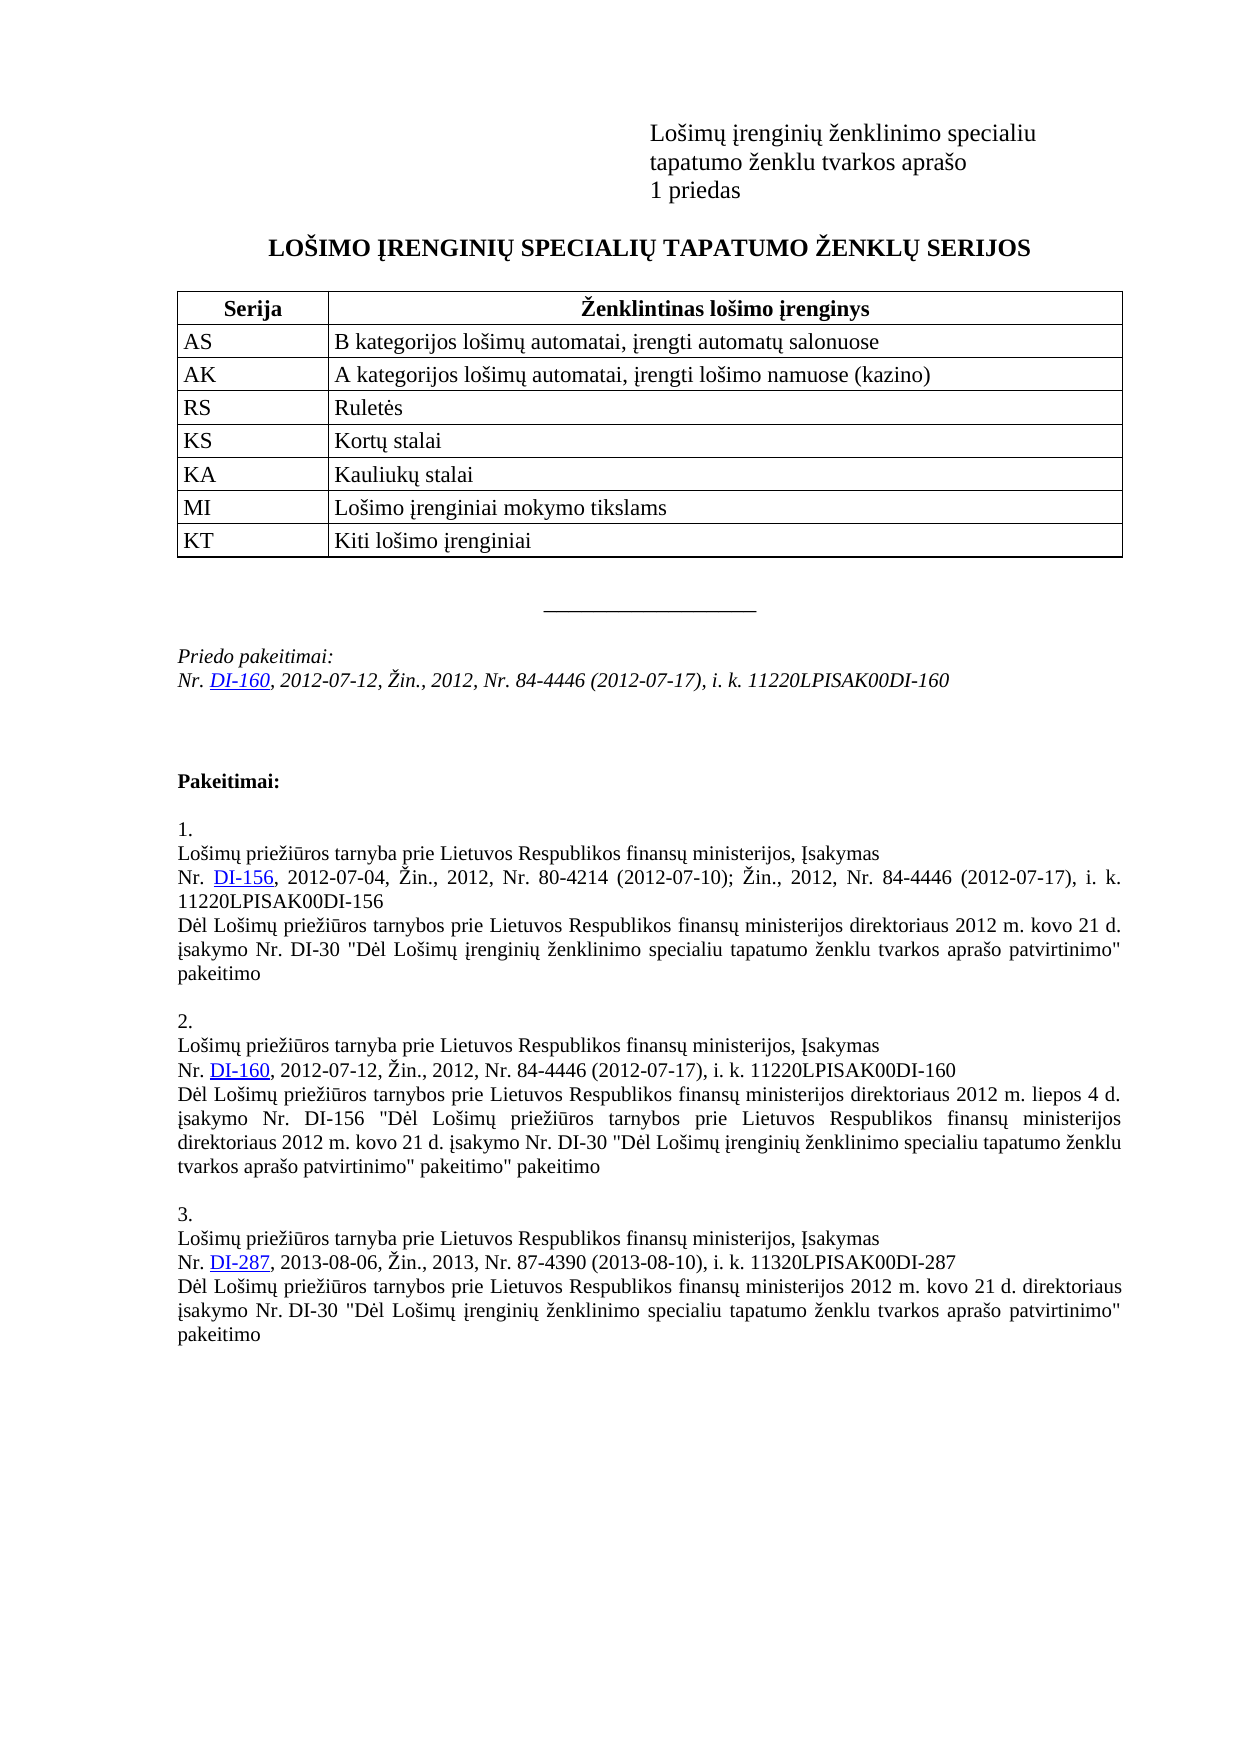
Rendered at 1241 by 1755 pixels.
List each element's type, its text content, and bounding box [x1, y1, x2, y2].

text Dėl Lošimų priežiūros tarnybos prie Lietuvos Respublikos finansų ministerijos direktoriaus 2012 m. liepos 4 d. įsakymo Nr. DI-156 "Dėl Lošimų priežiūros tarnybos prie Lietuvos Respublikos finansų ministerijos direktoriaus 2012 m. kovo 21 d. įsakymo Nr. DI-30 "Dėl Lošimų įrenginių ženklinimo specialiu tapatumo ženklu tvarkos aprašo patvirtinimo" pakeitimo" pakeitimo [177, 1082, 1122, 1178]
table_cell MI [178, 491, 328, 523]
table_cell A kategorijos lošimų automatai, įrengti lošimo namuose (kazino) [329, 358, 1122, 390]
table_cell AS [178, 325, 328, 357]
text Nr. DI-156, 2012-07-04, Žin., 2012, Nr. 80-4214 (2012-07-10); Žin., 2012, Nr. 84-4446 (2012-07-17), i. k. 11220LPISAK00DI-156 [177, 865, 1122, 913]
table_cell Ruletės [329, 391, 1122, 423]
text Lošimų įrenginių ženklinimo specialiu [649, 118, 1122, 147]
text Pakeitimai: [177, 769, 1122, 793]
text Dėl Lošimų priežiūros tarnybos prie Lietuvos Respublikos finansų ministerijos 2012 m. kovo 21 d. direktoriaus įsakymo Nr. DI-30 "Dėl Lošimų įrenginių ženklinimo specialiu tapatumo ženklu tvarkos aprašo patvirtinimo" pakeitimo [177, 1274, 1122, 1346]
table_header Ženklintinas lošimo įrenginys [329, 292, 1122, 324]
text Nr. DI-160, 2012-07-12, Žin., 2012, Nr. 84-4446 (2012-07-17), i. k. 11220LPISAK00DI-160 [177, 668, 1122, 692]
text 1 priedas [649, 176, 1122, 204]
table_cell KA [178, 458, 328, 490]
table_cell Kauliukų stalai [329, 458, 1122, 490]
text Dėl Lošimų priežiūros tarnybos prie Lietuvos Respublikos finansų ministerijos direktoriaus 2012 m. kovo 21 d. įsakymo Nr. DI-30 "Dėl Lošimų įrenginių ženklinimo specialiu tapatumo ženklu tvarkos aprašo patvirtinimo" pakeitimo [177, 913, 1122, 985]
text 3. [177, 1202, 1122, 1226]
text lošimo įrenginių sPECIALIŲ TAPATUMO ŽENKLŲ SERIJOS [177, 233, 1122, 262]
text 2. [177, 1009, 1122, 1033]
text Lošimų priežiūros tarnyba prie Lietuvos Respublikos finansų ministerijos, Įsakymas [177, 1226, 1122, 1250]
table_cell RS [178, 391, 328, 423]
text Lošimų priežiūros tarnyba prie Lietuvos Respublikos finansų ministerijos, Įsakymas [177, 1033, 1122, 1057]
table_header Serija [178, 292, 328, 324]
text Nr. DI-160, 2012-07-12, Žin., 2012, Nr. 84-4446 (2012-07-17), i. k. 11220LPISAK00DI-160 [177, 1057, 1122, 1082]
table_cell B kategorijos lošimų automatai, įrengti automatų salonuose [329, 325, 1122, 357]
text Lošimų priežiūros tarnyba prie Lietuvos Respublikos finansų ministerijos, Įsakymas [177, 841, 1122, 865]
table_cell AK [178, 358, 328, 390]
text tapatumo ženklu tvarkos aprašo [649, 147, 1122, 176]
text 1. [177, 817, 1122, 841]
table_cell Kiti lošimo įrenginiai [329, 524, 1122, 556]
text _________________ [177, 586, 1122, 615]
table_cell KS [178, 425, 328, 457]
table_cell Kortų stalai [329, 425, 1122, 457]
text Nr. DI-287, 2013-08-06, Žin., 2013, Nr. 87-4390 (2013-08-10), i. k. 11320LPISAK00DI-287 [177, 1250, 1122, 1274]
table_cell KT [178, 524, 328, 556]
text Priedo pakeitimai: [177, 644, 1122, 668]
table_cell Lošimo įrenginiai mokymo tikslams [329, 491, 1122, 523]
